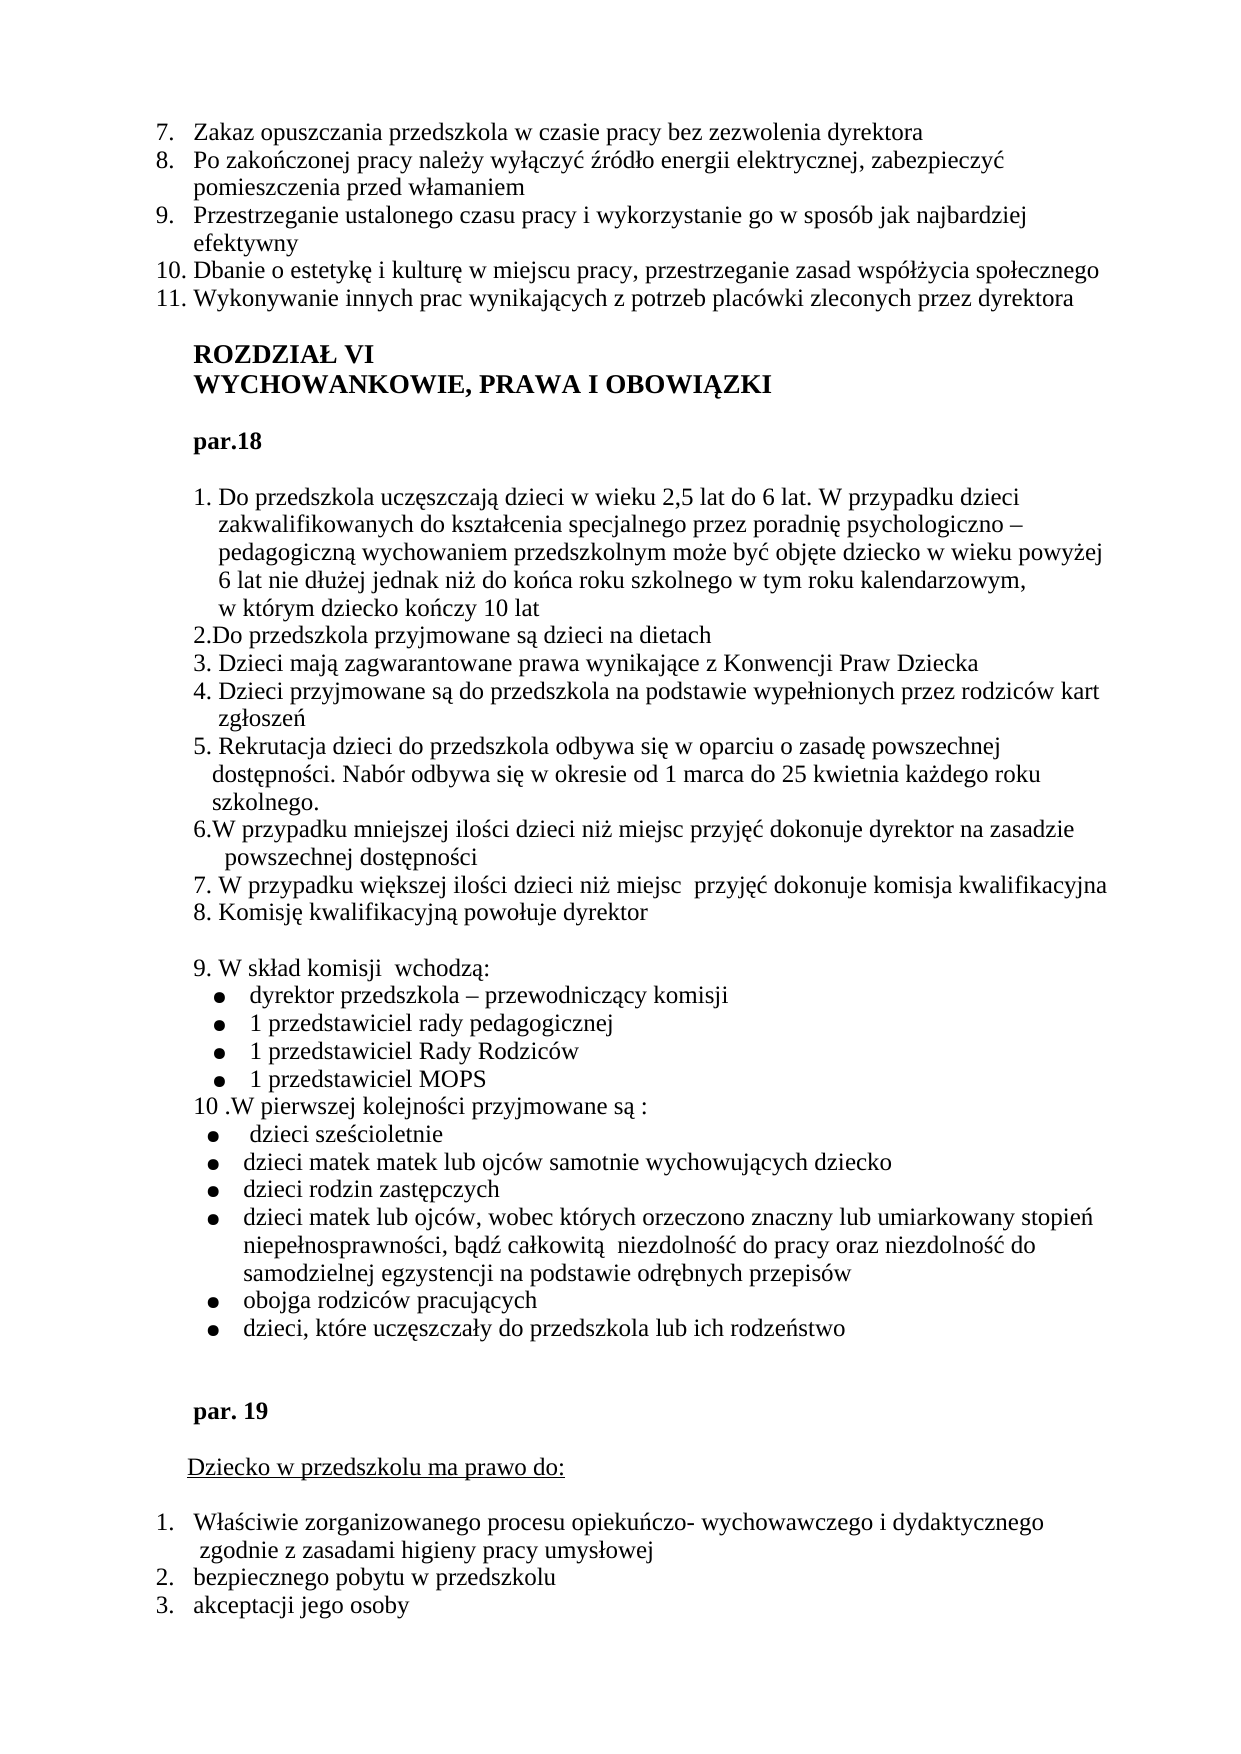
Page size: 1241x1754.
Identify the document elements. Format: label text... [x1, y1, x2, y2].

list dostępności. Nabór odbywa się w okresie od 1 marca do 25 kwietnia każdego roku [156, 760, 1122, 788]
list par.18 [156, 427, 1122, 455]
list 7. W przypadku większej ilości dzieci niż miejsc przyjęć dokonuje komisja kwalifikacyjna [156, 871, 1122, 898]
list dzieci matek lub ojców, wobec których orzeczono znaczny lub umiarkowany stopień niepełnosprawności, bądź całkowitą niezdolność do pracy oraz niezdolność do samodzielnej egzystencji na podstawie odrębnych przepisów [206, 1203, 1122, 1286]
list dyrektor przedszkola – przewodniczący komisji [212, 982, 1122, 1009]
list 6 lat nie dłużej jednak niż do końca roku szkolnego w tym roku kalendarzowym, [156, 566, 1122, 594]
list 1. Do przedszkola uczęszczają dzieci w wieku 2,5 lat do 6 lat. W przypadku dzieci [156, 483, 1122, 511]
list dzieci, które uczęszczały do przedszkola lub ich rodzeństwo [206, 1314, 1122, 1342]
list ROZDZIAŁ VI [156, 340, 1122, 370]
list dzieci rodzin zastępczych [206, 1176, 1122, 1203]
text par. 19 [118, 1397, 1122, 1425]
list obojga rodziców pracujących [206, 1286, 1122, 1314]
list szkolnego. [156, 788, 1122, 815]
list zgłoszeń [156, 704, 1122, 732]
list powszechnej dostępności [156, 843, 1122, 871]
text Dziecko w przedszkolu ma prawo do: [118, 1453, 1122, 1480]
list Dbanie o estetykę i kulturę w miejscu pracy, przestrzeganie zasad współżycia społecznego [156, 257, 1122, 284]
list 9. W skład komisji wchodzą: [156, 954, 1122, 982]
list 3. Dzieci mają zagwarantowane prawa wynikające z Konwencji Praw Dziecka [156, 649, 1122, 677]
list Zakaz opuszczania przedszkola w czasie pracy bez zezwolenia dyrektora [156, 118, 1122, 146]
list WYCHOWANKOWIE, PRAWA I OBOWIĄZKI [156, 370, 1122, 400]
list 1 przedstawiciel Rady Rodziców [212, 1037, 1122, 1065]
list zakwalifikowanych do kształcenia specjalnego przez poradnię psychologiczno – [156, 511, 1122, 538]
list Po zakończonej pracy należy wyłączyć źródło energii elektrycznej, zabezpieczyć pomieszczenia przed włamaniem [156, 146, 1122, 201]
list 10 .W pierwszej kolejności przyjmowane są : [156, 1092, 1122, 1120]
list 1 przedstawiciel rady pedagogicznej [212, 1009, 1122, 1037]
list 1 przedstawiciel MOPS [212, 1065, 1122, 1092]
list 6.W przypadku mniejszej ilości dzieci niż miejsc przyjęć dokonuje dyrektor na zasadzie [156, 815, 1122, 843]
list dzieci sześcioletnie [206, 1120, 1122, 1148]
list bezpiecznego pobytu w przedszkolu [156, 1563, 1122, 1591]
list 8. Komisję kwalifikacyjną powołuje dyrektor [156, 898, 1122, 926]
list Przestrzeganie ustalonego czasu pracy i wykorzystanie go w sposób jak najbardziej efektywny [156, 201, 1122, 257]
list 2.Do przedszkola przyjmowane są dzieci na dietach [156, 621, 1122, 649]
list pedagogiczną wychowaniem przedszkolnym może być objęte dziecko w wieku powyżej [156, 538, 1122, 566]
list dzieci matek matek lub ojców samotnie wychowujących dziecko [206, 1148, 1122, 1176]
list w którym dziecko kończy 10 lat [156, 594, 1122, 621]
list zgodnie z zasadami higieny pracy umysłowej [156, 1536, 1122, 1563]
list 5. Rekrutacja dzieci do przedszkola odbywa się w oparciu o zasadę powszechnej [156, 732, 1122, 760]
list Wykonywanie innych prac wynikających z potrzeb placówki zleconych przez dyrektora [156, 284, 1122, 312]
list 4. Dzieci przyjmowane są do przedszkola na podstawie wypełnionych przez rodziców kart [156, 677, 1122, 704]
list akceptacji jego osoby [156, 1591, 1122, 1619]
list Właściwie zorganizowanego procesu opiekuńczo- wychowawczego i dydaktycznego [156, 1508, 1122, 1536]
